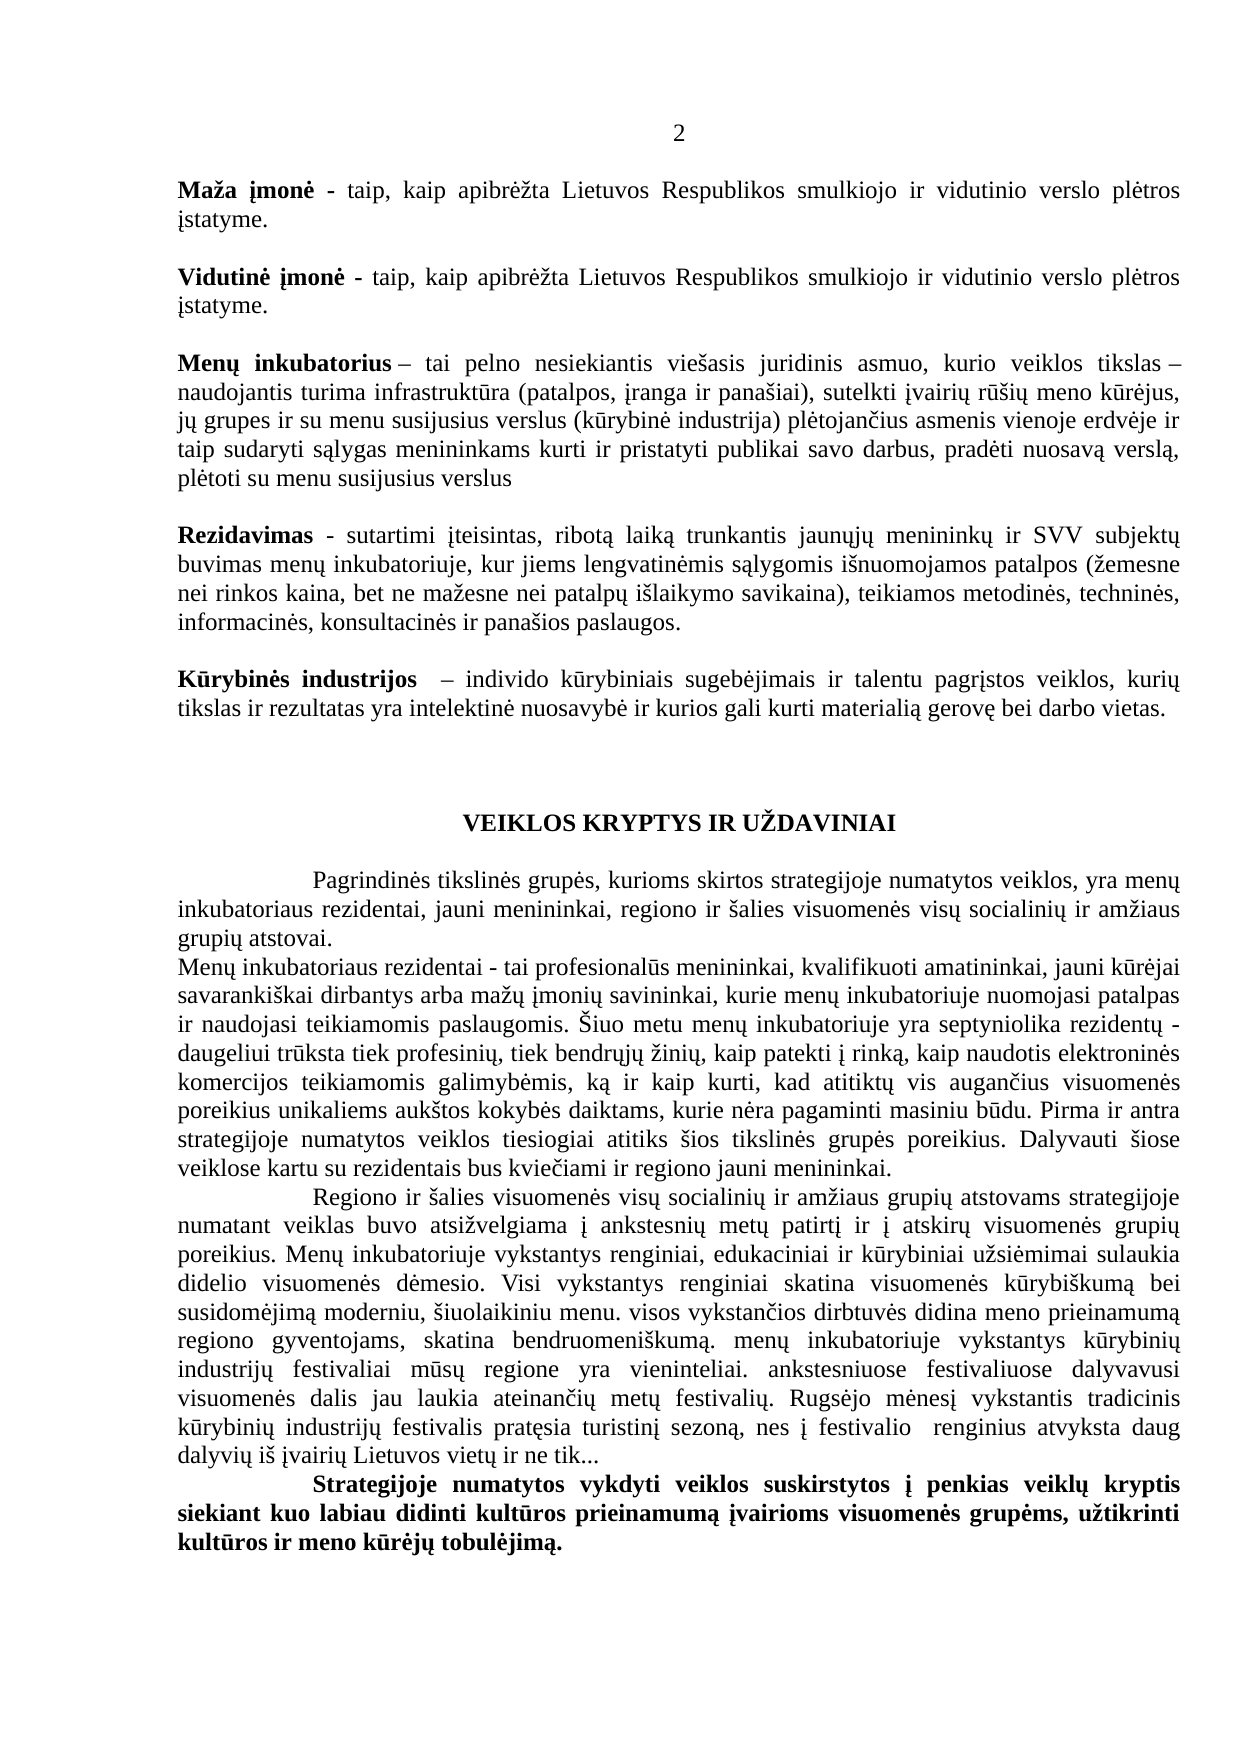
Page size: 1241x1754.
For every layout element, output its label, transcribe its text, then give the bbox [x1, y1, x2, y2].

text VEIKLOS KRYPTYS IR UŽDAVINIAI [177, 808, 1181, 837]
text Kūrybinės industrijos – individo kūrybiniais sugebėjimais ir talentu pagrįstos veiklos, kurių tikslas ir rezultatas yra intelektinė nuosavybė ir kurios gali kurti materialią gerovę bei darbo vietas. [177, 664, 1181, 722]
text Vidutinė įmonė - taip, kaip apibrėžta Lietuvos Respublikos smulkiojo ir vidutinio verslo plėtros įstatyme. [177, 262, 1181, 319]
text Menų inkubatoriaus rezidentai - tai profesionalūs menininkai, kvalifikuoti amatininkai, jauni kūrėjai savarankiškai dirbantys arba mažų įmonių savininkai, kurie menų inkubatoriuje nuomojasi patalpas ir naudojasi teikiamomis paslaugomis. Šiuo metu menų inkubatoriuje yra septyniolika rezidentų - daugeliui trūksta tiek profesinių, tiek bendrųjų žinių, kaip patekti į rinką, kaip naudotis elektroninės komercijos teikiamomis galimybėmis, ką ir kaip kurti, kad atitiktų vis augančius visuomenės poreikius unikaliems aukštos kokybės daiktams, kurie nėra pagaminti masiniu būdu. Pirma ir antra strategijoje numatytos veiklos tiesiogiai atitiks šios tikslinės grupės poreikius. Dalyvauti šiose veiklose kartu su rezidentais bus kviečiami ir regiono jauni menininkai. [177, 952, 1181, 1182]
text Menų inkubatorius – tai pelno nesiekiantis viešasis juridinis asmuo, kurio veiklos tikslas – naudojantis turima infrastruktūra (patalpos, įranga ir panašiai), sutelkti įvairių rūšių meno kūrėjus, jų grupes ir su menu susijusius verslus (kūrybinė industrija) plėtojančius asmenis vienoje erdvėje ir taip sudaryti sąlygas menininkams kurti ir pristatyti publikai savo darbus, pradėti nuosavą verslą, plėtoti su menu susijusius verslus [177, 348, 1181, 492]
text Rezidavimas - sutartimi įteisintas, ribotą laiką trunkantis jaunųjų menininkų ir SVV subjektų buvimas menų inkubatoriuje, kur jiems lengvatinėmis sąlygomis išnuomojamos patalpos (žemesne nei rinkos kaina, bet ne mažesne nei patalpų išlaikymo savikaina), teikiamos metodinės, techninės, informacinės, konsultacinės ir panašios paslaugos. [177, 521, 1181, 636]
text Pagrindinės tikslinės grupės, kurioms skirtos strategijoje numatytos veiklos, yra menų inkubatoriaus rezidentai, jauni menininkai, regiono ir šalies visuomenės visų socialinių ir amžiaus grupių atstovai. [177, 866, 1181, 952]
text Strategijoje numatytos vykdyti veiklos suskirstytos į penkias veiklų kryptis siekiant kuo labiau didinti kultūros prieinamumą įvairioms visuomenės grupėms, užtikrinti kultūros ir meno kūrėjų tobulėjimą. [177, 1469, 1181, 1556]
text Maža įmonė - taip, kaip apibrėžta Lietuvos Respublikos smulkiojo ir vidutinio verslo plėtros įstatyme. [177, 176, 1181, 233]
text Regiono ir šalies visuomenės visų socialinių ir amžiaus grupių atstovams strategijoje numatant veiklas buvo atsižvelgiama į ankstesnių metų patirtį ir į atskirų visuomenės grupių poreikius. Menų inkubatoriuje vykstantys renginiai, edukaciniai ir kūrybiniai užsiėmimai sulaukia didelio visuomenės dėmesio. Visi vykstantys renginiai skatina visuomenės kūrybiškumą bei susidomėjimą moderniu, šiuolaikiniu menu. visos vykstančios dirbtuvės didina meno prieinamumą regiono gyventojams, skatina bendruomeniškumą. menų inkubatoriuje vykstantys kūrybinių industrijų festivaliai mūsų regione yra vieninteliai. ankstesniuose festivaliuose dalyvavusi visuomenės dalis jau laukia ateinančių metų festivalių. Rugsėjo mėnesį vykstantis tradicinis kūrybinių industrijų festivalis pratęsia turistinį sezoną, nes į festivalio renginius atvyksta daug dalyvių iš įvairių Lietuvos vietų ir ne tik... [177, 1182, 1181, 1469]
